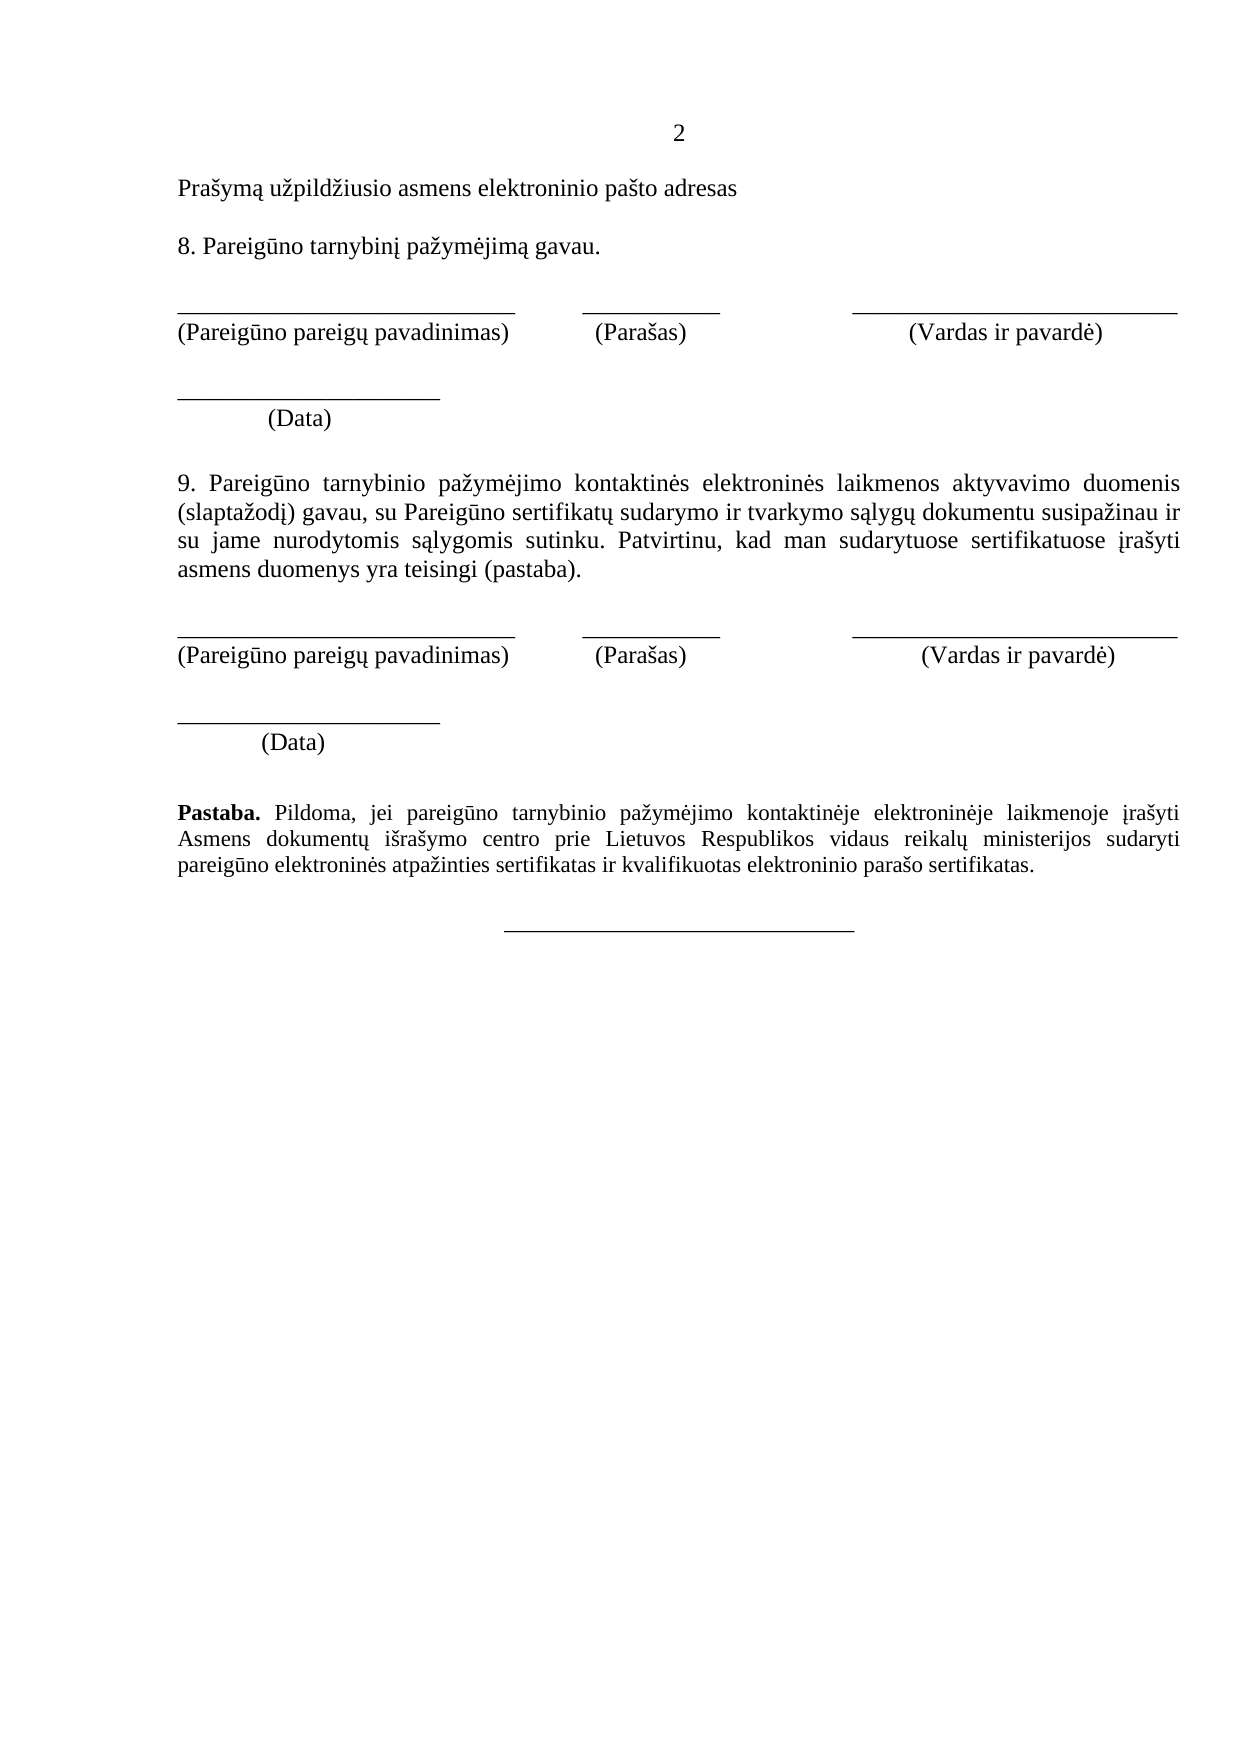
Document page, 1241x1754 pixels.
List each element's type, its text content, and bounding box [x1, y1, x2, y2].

text (Data) [177, 403, 1181, 439]
text (Data) [177, 727, 1181, 763]
text ___________________________ ___________ __________________________ [177, 288, 1181, 317]
text Pastaba. Pildoma, jei pareigūno tarnybinio pažymėjimo kontaktinėje elektroninėje laikmenoje įrašyti Asmens dokumentų išrašymo centro prie Lietuvos Respublikos vidaus reikalų ministerijos sudaryti pareigūno elektroninės atpažinties sertifikatas ir kvalifikuotas elektroninio parašo sertifikatas. [177, 798, 1181, 878]
text ___________________________ ___________ __________________________ [177, 612, 1181, 640]
text _____________________ [177, 698, 1181, 727]
text Prašymą užpildžiusio asmens elektroninio pašto adresas [177, 173, 1181, 202]
text (Pareigūno pareigų pavadinimas) (Parašas) (Vardas ir pavardė) [177, 640, 1181, 669]
text 9. Pareigūno tarnybinio pažymėjimo kontaktinės elektroninės laikmenos aktyvavimo duomenis (slaptažodį) gavau, su Pareigūno sertifikatų sudarymo ir tvarkymo sąlygų dokumentu susipažinau ir su jame nurodytomis sąlygomis sutinku. Patvirtinu, kad man sudarytuose sertifikatuose įrašyti asmens duomenys yra teisingi (pastaba). [177, 468, 1181, 583]
text _____________________ [177, 374, 1181, 403]
text (Pareigūno pareigų pavadinimas) (Parašas) (Vardas ir pavardė) [177, 317, 1181, 346]
text ____________________________ [177, 906, 1181, 935]
text 8. Pareigūno tarnybinį pažymėjimą gavau. [177, 231, 1181, 259]
